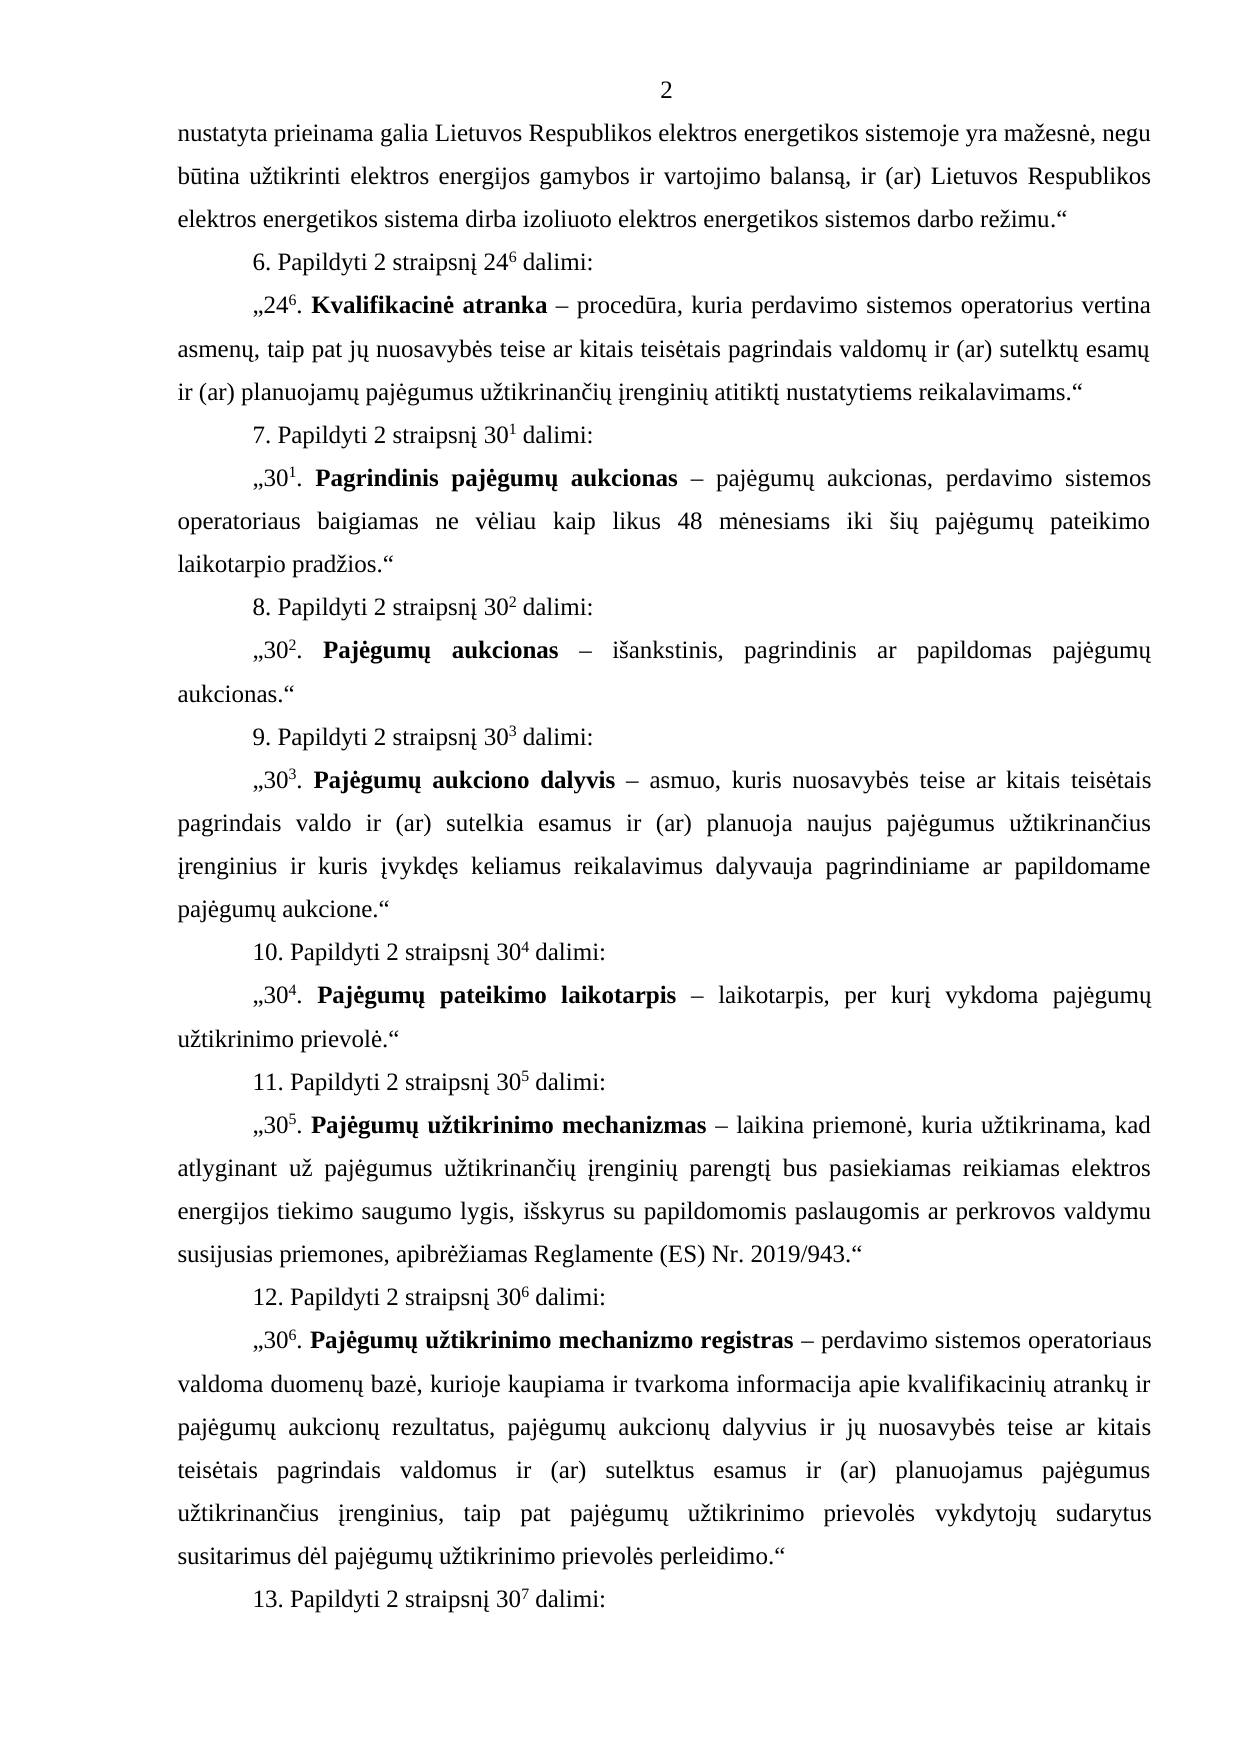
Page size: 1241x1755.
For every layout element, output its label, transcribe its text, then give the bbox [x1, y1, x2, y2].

text „306. Pajėgumų užtikrinimo mechanizmo registras – perdavimo sistemos operatoriaus valdoma duomenų bazė, kurioje kaupiama ir tvarkoma informacija apie kvalifikacinių atrankų ir pajėgumų aukcionų rezultatus, pajėgumų aukcionų dalyvius ir jų nuosavybės teise ar kitais teisėtais pagrindais valdomus ir (ar) sutelktus esamus ir (ar) planuojamus pajėgumus užtikrinančius įrenginius, taip pat pajėgumų užtikrinimo prievolės vykdytojų sudarytus susitarimus dėl pajėgumų užtikrinimo prievolės perleidimo.“ [177, 1326, 1152, 1570]
text „303. Pajėgumų aukciono dalyvis – asmuo, kuris nuosavybės teise ar kitais teisėtais pagrindais valdo ir (ar) sutelkia esamus ir (ar) planuoja naujus pajėgumus užtikrinančius įrenginius ir kuris įvykdęs keliamus reikalavimus dalyvauja pagrindiniame ar papildomame pajėgumų aukcione.“ [177, 765, 1152, 923]
text 13. Papildyti 2 straipsnį 307 dalimi: [177, 1584, 1152, 1613]
text „305. Pajėgumų užtikrinimo mechanizmas – laikina priemonė, kuria užtikrinama, kad atlyginant už pajėgumus užtikrinančių įrenginių parengtį bus pasiekiamas reikiamas elektros energijos tiekimo saugumo lygis, išskyrus su papildomomis paslaugomis ar perkrovos valdymu susijusias priemones, apibrėžiamas Reglamente (ES) Nr. 2019/943.“ [177, 1110, 1152, 1268]
text 11. Papildyti 2 straipsnį 305 dalimi: [177, 1067, 1152, 1096]
text 10. Papildyti 2 straipsnį 304 dalimi: [177, 937, 1152, 966]
text 8. Papildyti 2 straipsnį 302 dalimi: [177, 592, 1152, 621]
text 6. Papildyti 2 straipsnį 246 dalimi: [177, 247, 1152, 276]
text „302. Pajėgumų aukcionas – išankstinis, pagrindinis ar papildomas pajėgumų aukcionas.“ [177, 636, 1152, 707]
text 7. Papildyti 2 straipsnį 301 dalimi: [177, 420, 1152, 449]
text nustatyta prieinama galia Lietuvos Respublikos elektros energetikos sistemoje yra mažesnė, negu būtina užtikrinti elektros energijos gamybos ir vartojimo balansą, ir (ar) Lietuvos Respublikos elektros energetikos sistema dirba izoliuoto elektros energetikos sistemos darbo režimu.“ [177, 118, 1152, 233]
text „246. Kvalifikacinė atranka – procedūra, kuria perdavimo sistemos operatorius vertina asmenų, taip pat jų nuosavybės teise ar kitais teisėtais pagrindais valdomų ir (ar) sutelktų esamų ir (ar) planuojamų pajėgumus užtikrinančių įrenginių atitiktį nustatytiems reikalavimams.“ [177, 291, 1152, 406]
text 9. Papildyti 2 straipsnį 303 dalimi: [177, 722, 1152, 751]
text „304. Pajėgumų pateikimo laikotarpis – laikotarpis, per kurį vykdoma pajėgumų užtikrinimo prievolė.“ [177, 981, 1152, 1052]
text 12. Papildyti 2 straipsnį 306 dalimi: [177, 1282, 1152, 1311]
text „301. Pagrindinis pajėgumų aukcionas – pajėgumų aukcionas, perdavimo sistemos operatoriaus baigiamas ne vėliau kaip likus 48 mėnesiams iki šių pajėgumų pateikimo laikotarpio pradžios.“ [177, 463, 1152, 578]
